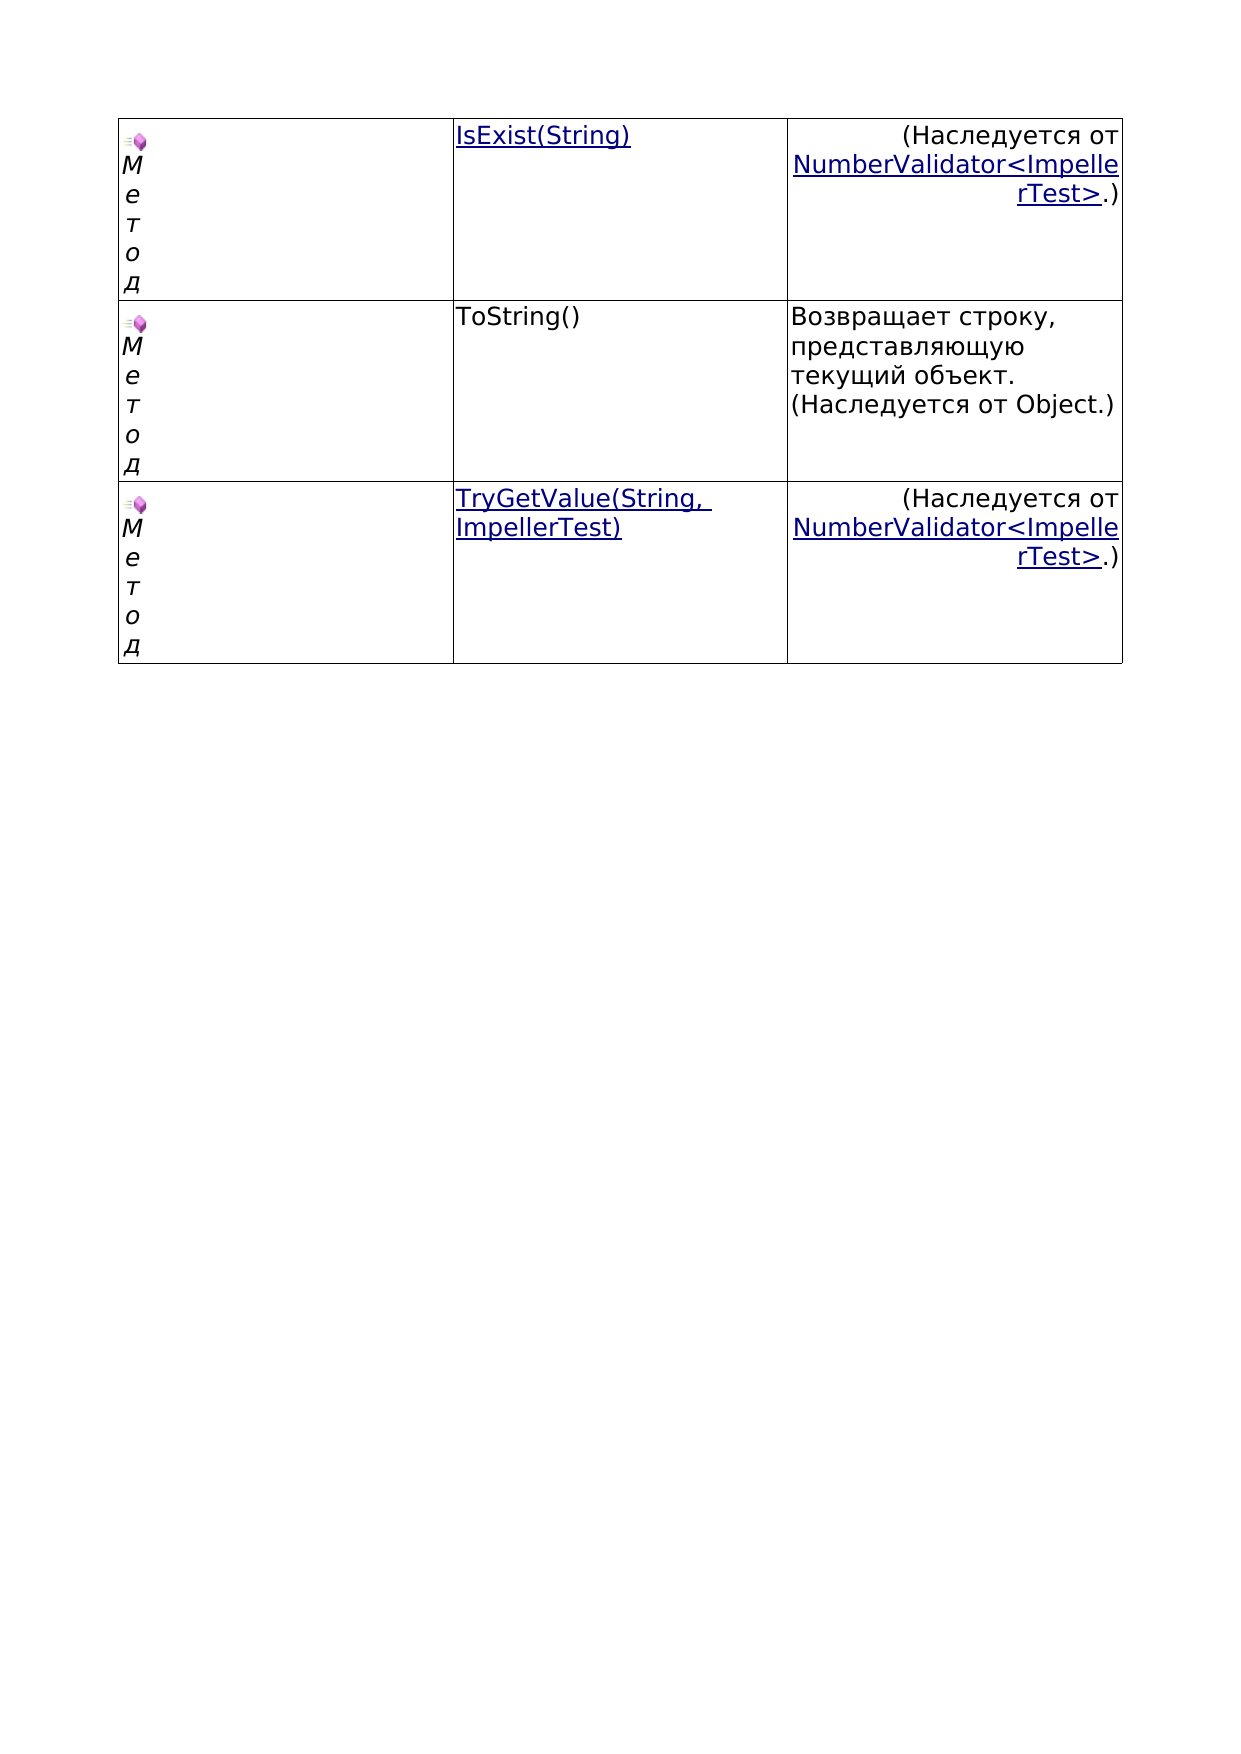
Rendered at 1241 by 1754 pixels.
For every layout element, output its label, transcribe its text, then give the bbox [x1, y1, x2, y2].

picture [121, 496, 147, 514]
table_cell Возвращает строку, представляющую текущий объект. (Наследуется от Object.) [788, 301, 1122, 481]
table_cell [119, 301, 453, 481]
table_cell (Наследуется от NumberValidator<ImpellerTest>.) [788, 482, 1122, 662]
picture [121, 315, 147, 333]
table_cell ToString() [454, 301, 787, 481]
table_cell (Наследуется от NumberValidator<ImpellerTest>.) [788, 119, 1122, 299]
table_cell [119, 119, 453, 299]
table_cell [119, 482, 453, 662]
table_cell TryGetValue(String, ImpellerTest) [454, 482, 787, 662]
table_cell IsExist(String) [454, 119, 787, 299]
picture [121, 133, 147, 151]
